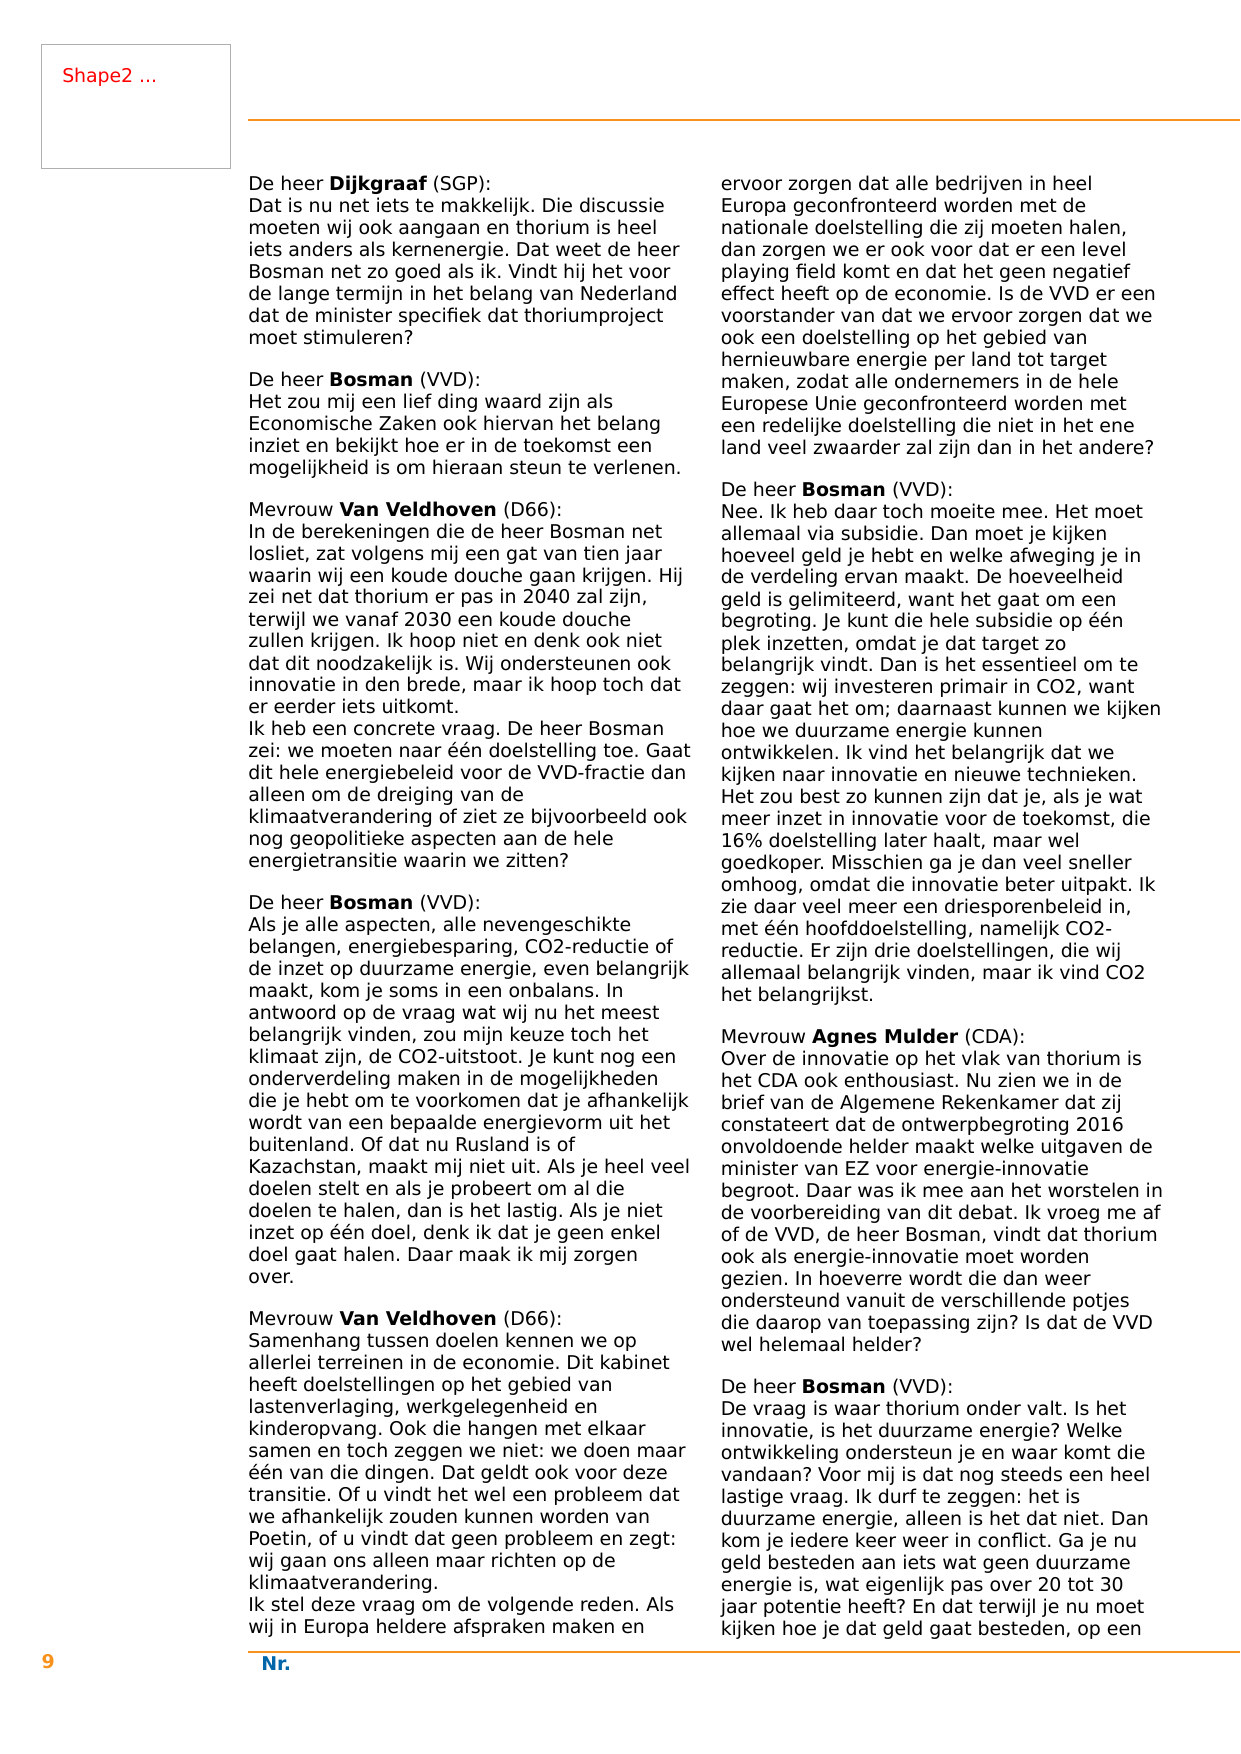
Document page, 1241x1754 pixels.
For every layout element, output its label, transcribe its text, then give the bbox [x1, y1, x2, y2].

text De heer Bosman (VVD): [721, 1376, 1163, 1398]
text Samenhang tussen doelen kennen we op allerlei terreinen in de economie. Dit kabinet heeft doelstellingen op het gebied van lastenverlaging, werkgelegenheid en kinderopvang. Ook die hangen met elkaar samen en toch zeggen we niet: we doen maar één van die dingen. Dat geldt ook voor deze transitie. Of u vindt het wel een probleem dat we afhankelijk zouden kunnen worden van Poetin, of u vindt dat geen probleem en zegt: wij gaan ons alleen maar richten op de klimaatverandering. [248, 1330, 691, 1593]
text De heer Bosman (VVD): [721, 478, 1163, 501]
text De heer Bosman (VVD): [248, 369, 691, 391]
text In de berekeningen die de heer Bosman net losliet, zat volgens mij een gat van tien jaar waarin wij een koude douche gaan krijgen. Hij zei net dat thorium er pas in 2040 zal zijn, terwijl we vanaf 2030 een koude douche zullen krijgen. Ik hoop niet en denk ook niet dat dit noodzakelijk is. Wij ondersteunen ook innovatie in den brede, maar ik hoop toch dat er eerder iets uitkomt. [248, 521, 691, 718]
text Nee. Ik heb daar toch moeite mee. Het moet allemaal via subsidie. Dan moet je kijken hoeveel geld je hebt en welke afweging je in de verdeling ervan maakt. De hoeveelheid geld is gelimiteerd, want het gaat om een begroting. Je kunt die hele subsidie op één plek inzetten, omdat je dat target zo belangrijk vindt. Dan is het essentieel om te zeggen: wij investeren primair in CO2, want daar gaat het om; daarnaast kunnen we kijken hoe we duurzame energie kunnen ontwikkelen. Ik vind het belangrijk dat we kijken naar innovatie en nieuwe technieken. Het zou best zo kunnen zijn dat je, als je wat meer inzet in innovatie voor de toekomst, die 16% doelstelling later haalt, maar wel goedkoper. Misschien ga je dan veel sneller omhoog, omdat die innovatie beter uitpakt. Ik zie daar veel meer een driesporenbeleid in, met één hoofddoelstelling, namelijk CO2-reductie. Er zijn drie doelstellingen, die wij allemaal belangrijk vinden, maar ik vind CO2 het belangrijkst. [721, 501, 1163, 1006]
text De vraag is waar thorium onder valt. Is het innovatie, is het duurzame energie? Welke ontwikkeling ondersteun je en waar komt die vandaan? Voor mij is dat nog steeds een heel lastige vraag. Ik durf te zeggen: het is duurzame energie, alleen is het dat niet. Dan kom je iedere keer weer in conflict. Ga je nu geld besteden aan iets wat geen duurzame energie is, wat eigenlijk pas over 20 tot 30 jaar potentie heeft? En dat terwijl je nu moet kijken hoe je dat geld gaat besteden, op een [721, 1398, 1163, 1639]
text Mevrouw Van Veldhoven (D66): [248, 498, 691, 521]
text Dat is nu net iets te makkelijk. Die discussie moeten wij ook aangaan en thorium is heel iets anders als kernenergie. Dat weet de heer Bosman net zo goed als ik. Vindt hij het voor de lange termijn in het belang van Nederland dat de minister specifiek dat thoriumproject moet stimuleren? [248, 195, 691, 349]
text ervoor zorgen dat alle bedrijven in heel Europa geconfronteerd worden met de nationale doelstelling die zij moeten halen, dan zorgen we er ook voor dat er een level playing field komt en dat het geen negatief effect heeft op de economie. Is de VVD er een voorstander van dat we ervoor zorgen dat we ook een doelstelling op het gebied van hernieuwbare energie per land tot target maken, zodat alle ondernemers in de hele Europese Unie geconfronteerd worden met een redelijke doelstelling die niet in het ene land veel zwaarder zal zijn dan in het andere? [721, 173, 1163, 458]
text Over de innovatie op het vlak van thorium is het CDA ook enthousiast. Nu zien we in de brief van de Algemene Rekenkamer dat zij constateert dat de ontwerpbegroting 2016 onvoldoende helder maakt welke uitgaven de minister van EZ voor energie-innovatie begroot. Daar was ik mee aan het worstelen in de voorbereiding van dit debat. Ik vroeg me af of de VVD, de heer Bosman, vindt dat thorium ook als energie-innovatie moet worden gezien. In hoeverre wordt die dan weer ondersteund vanuit de verschillende potjes die daarop van toepassing zijn? Is dat de VVD wel helemaal helder? [721, 1048, 1163, 1356]
text Mevrouw Agnes Mulder (CDA): [721, 1026, 1163, 1048]
text De heer Dijkgraaf (SGP): [248, 173, 691, 195]
text Mevrouw Van Veldhoven (D66): [248, 1308, 691, 1330]
text Het zou mij een lief ding waard zijn als Economische Zaken ook hiervan het belang inziet en bekijkt hoe er in de toekomst een mogelijkheid is om hieraan steun te verlenen. [248, 391, 691, 478]
text Als je alle aspecten, alle nevengeschikte belangen, energiebesparing, CO2-reductie of de inzet op duurzame energie, even belangrijk maakt, kom je soms in een onbalans. In antwoord op de vraag wat wij nu het meest belangrijk vinden, zou mijn keuze toch het klimaat zijn, de CO2-uitstoot. Je kunt nog een onderverdeling maken in de mogelijkheden die je hebt om te voorkomen dat je afhankelijk wordt van een bepaalde energievorm uit het buitenland. Of dat nu Rusland is of Kazachstan, maakt mij niet uit. Als je heel veel doelen stelt en als je probeert om al die doelen te halen, dan is het lastig. Als je niet inzet op één doel, denk ik dat je geen enkel doel gaat halen. Daar maak ik mij zorgen over. [248, 914, 691, 1288]
text Ik heb een concrete vraag. De heer Bosman zei: we moeten naar één doelstelling toe. Gaat dit hele energiebeleid voor de VVD-fractie dan alleen om de dreiging van de klimaatverandering of ziet ze bijvoorbeeld ook nog geopolitieke aspecten aan de hele energietransitie waarin we zitten? [248, 718, 691, 872]
text De heer Bosman (VVD): [248, 892, 691, 914]
text Ik stel deze vraag om de volgende reden. Als wij in Europa heldere afspraken maken en [248, 1593, 691, 1637]
